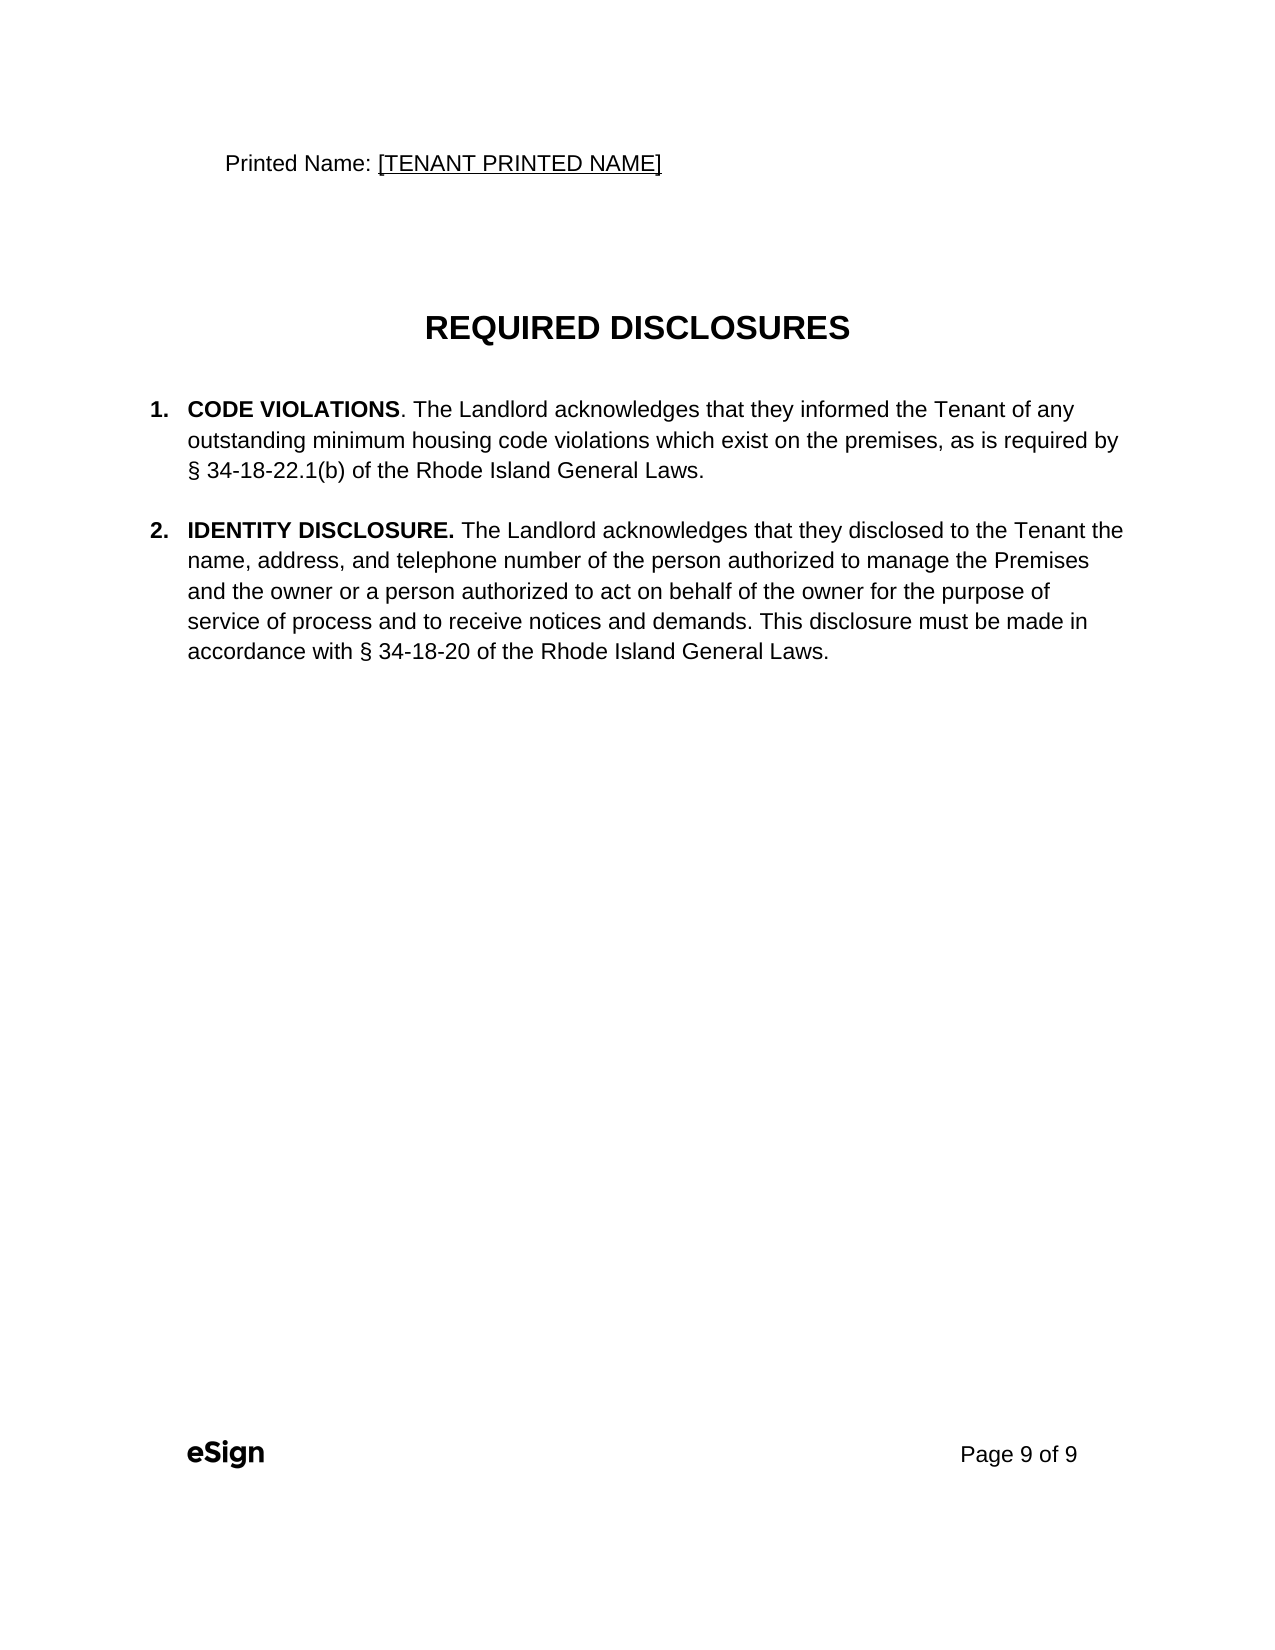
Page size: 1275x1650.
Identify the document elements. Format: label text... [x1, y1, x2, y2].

list IDENTITY DISCLOSURE. The Landlord acknowledges that they disclosed to the Tenant the name, address, and telephone number of the person authorized to manage the Premises and the owner or a person authorized to act on behalf of the owner for the purpose of service of process and to receive notices and demands. This disclosure must be made in accordance with § 34-18-20 of the Rhode Island General Laws. [150, 517, 1125, 664]
text Printed Name: [TENANT PRINTED NAME] [150, 150, 1125, 176]
list CODE VIOLATIONS. The Landlord acknowledges that they informed the Tenant of any outstanding minimum housing code violations which exist on the premises, as is required by § 34-18-22.1(b) of the Rhode Island General Laws. [150, 396, 1125, 483]
text REQUIRED DISCLOSURES [150, 308, 1125, 347]
